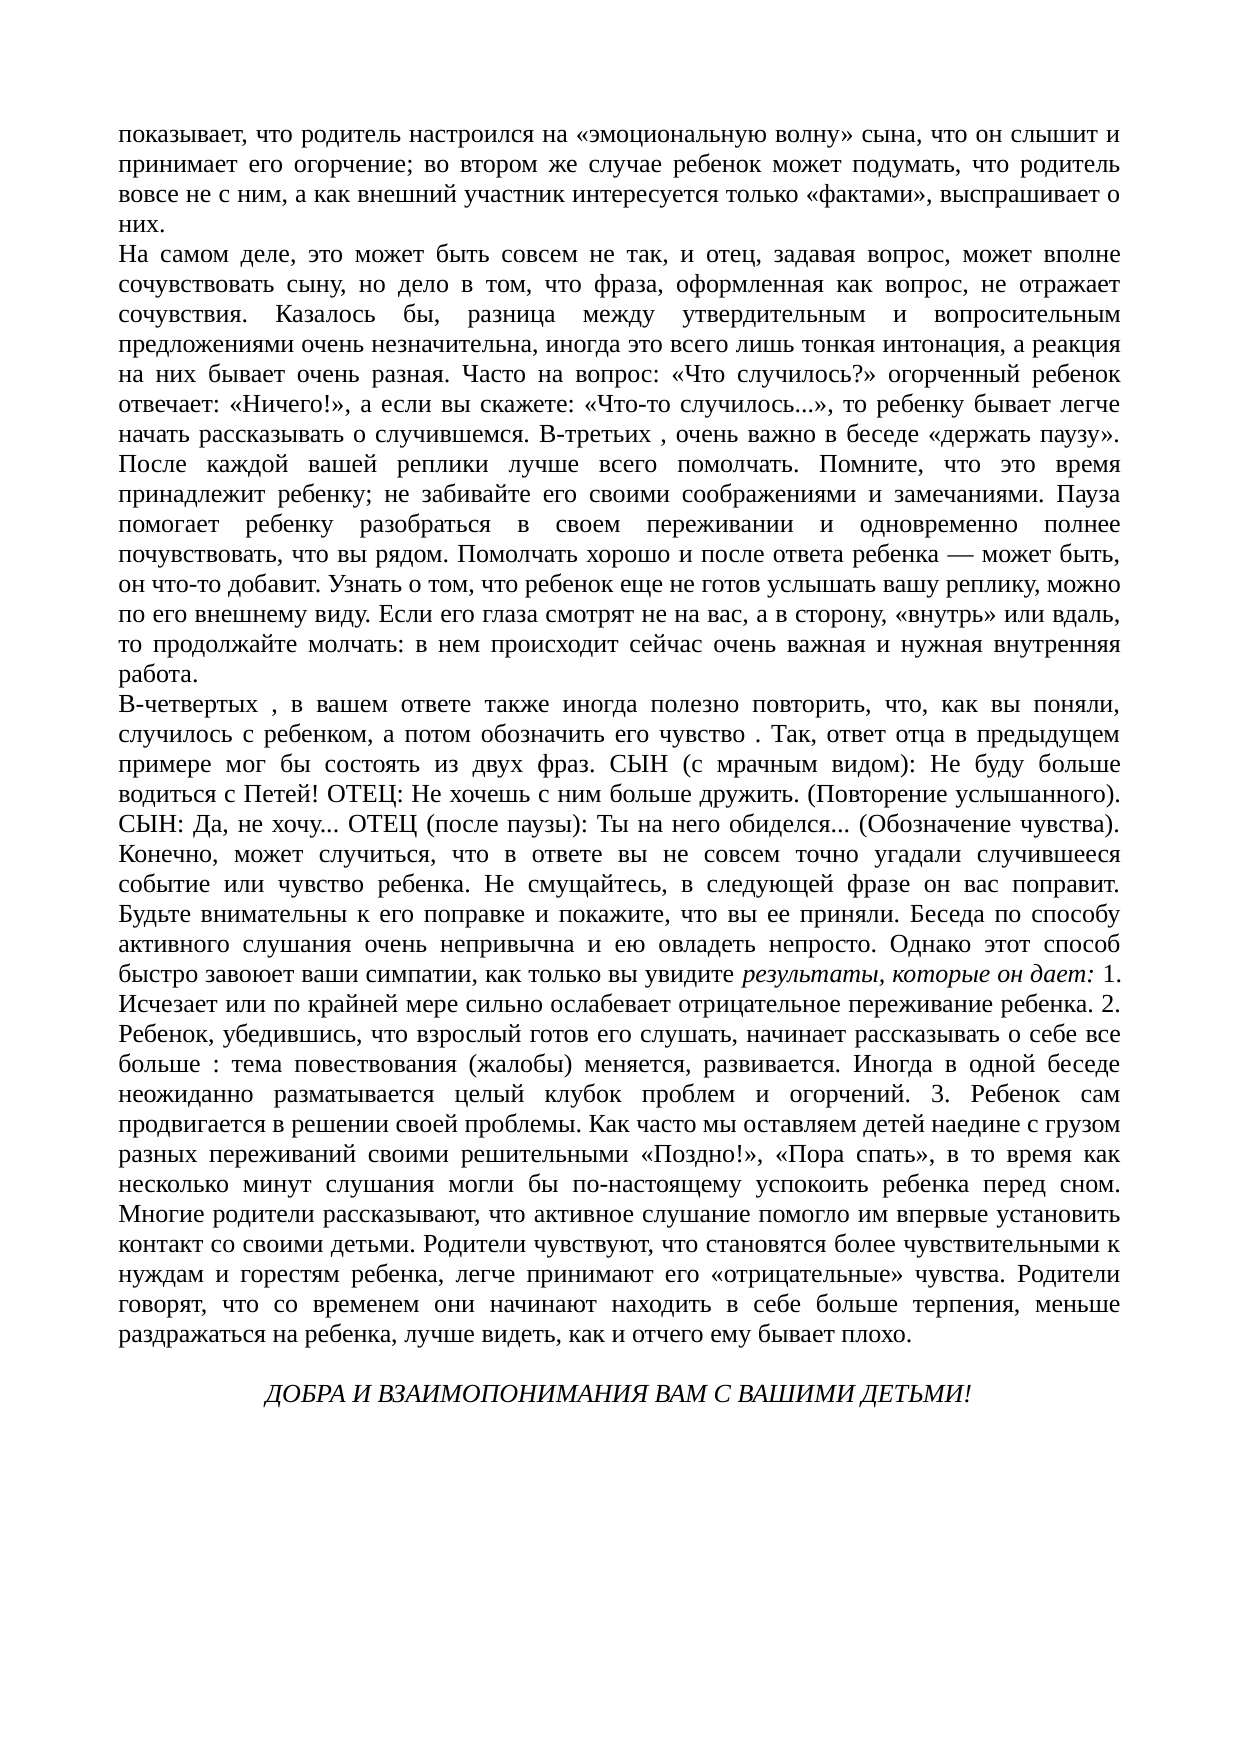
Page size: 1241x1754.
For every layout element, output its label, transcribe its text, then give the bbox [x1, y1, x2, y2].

text На самом деле, это может быть совсем не так, и отец, задавая вопрос, может вполне сочувствовать сыну, но дело в том, что фраза, оформленная как вопрос, не отражает сочувствия. Казалось бы, разница между утвердительным и вопросительным предложениями очень незначительна, иногда это всего лишь тонкая интонация, а реакция на них бывает очень разная. Часто на вопрос: «Что случилось?» огорченный ребенок отвечает: «Ничего!», а если вы скажете: «Что-то случилось...», то ребенку бывает легче начать рассказывать о случившемся. В-третьих , очень важно в беседе «держать паузу». После каждой вашей реплики лучше всего помолчать. Помните, что это время принадлежит ребенку; не забивайте его своими соображениями и замечаниями. Пауза помогает ребенку разобраться в своем переживании и одновременно полнее почувствовать, что вы рядом. Помолчать хорошо и после ответа ребенка — может быть, он что-то добавит. Узнать о том, что ребенок еще не готов услышать вашу реплику, можно по его внешнему виду. Если его глаза смотрят не на вас, а в сторону, «внутрь» или вдаль, то продолжайте молчать: в нем происходит сейчас очень важная и нужная внутренняя работа. [118, 238, 1122, 688]
text показывает, что родитель настроился на «эмоциональную волну» сына, что он слышит и принимает его огорчение; во втором же случае ребенок может подумать, что родитель вовсе не с ним, а как внешний участник интересуется только «фактами», выспрашивает о них. [118, 118, 1122, 238]
text В-четвертых , в вашем ответе также иногда полезно повторить, что, как вы поняли, случилось с ребенком, а потом обозначить его чувство . Так, ответ отца в предыдущем примере мог бы состоять из двух фраз. СЫН (с мрачным видом): Не буду больше водиться с Петей! ОТЕЦ: Не хочешь с ним больше дружить. (Повторение услышанного). СЫН: Да, не хочу... ОТЕЦ (после паузы): Ты на него обиделся... (Обозначение чувства). Конечно, может случиться, что в ответе вы не совсем точно угадали случившееся событие или чувство ребенка. Не смущайтесь, в следующей фразе он вас поправит. Будьте внимательны к его поправке и покажите, что вы ее приняли. Беседа по способу активного слушания очень непривычна и ею овладеть непросто. Однако этот способ быстро завоюет ваши симпатии, как только вы увидите результаты, которые он дает: 1. Исчезает или по крайней мере сильно ослабевает отрицательное переживание ребенка. 2. Ребенок, убедившись, что взрослый готов его слушать, начинает рассказывать о себе все больше : тема повествования (жалобы) меняется, развивается. Иногда в одной беседе неожиданно разматывается целый клубок проблем и огорчений. 3. Ребенок сам продвигается в решении своей проблемы. Как часто мы оставляем детей наедине с грузом разных переживаний своими решительными «Поздно!», «Пора спать», в то время как несколько минут слушания могли бы по-настоящему успокоить ребенка перед сном. Многие родители рассказывают, что активное слушание помогло им впервые установить контакт со своими детьми. Родители чувствуют, что становятся более чувствительными к нуждам и горестям ребенка, легче принимают его «отрицательные» чувства. Родители говорят, что со временем они начинают находить в себе больше терпения, меньше раздражаться на ребенка, лучше видеть, как и отчего ему бывает плохо. [118, 688, 1122, 1348]
text ДОБРА И ВЗАИМОПОНИМАНИЯ ВАМ С ВАШИМИ ДЕТЬМИ! [118, 1378, 1122, 1408]
